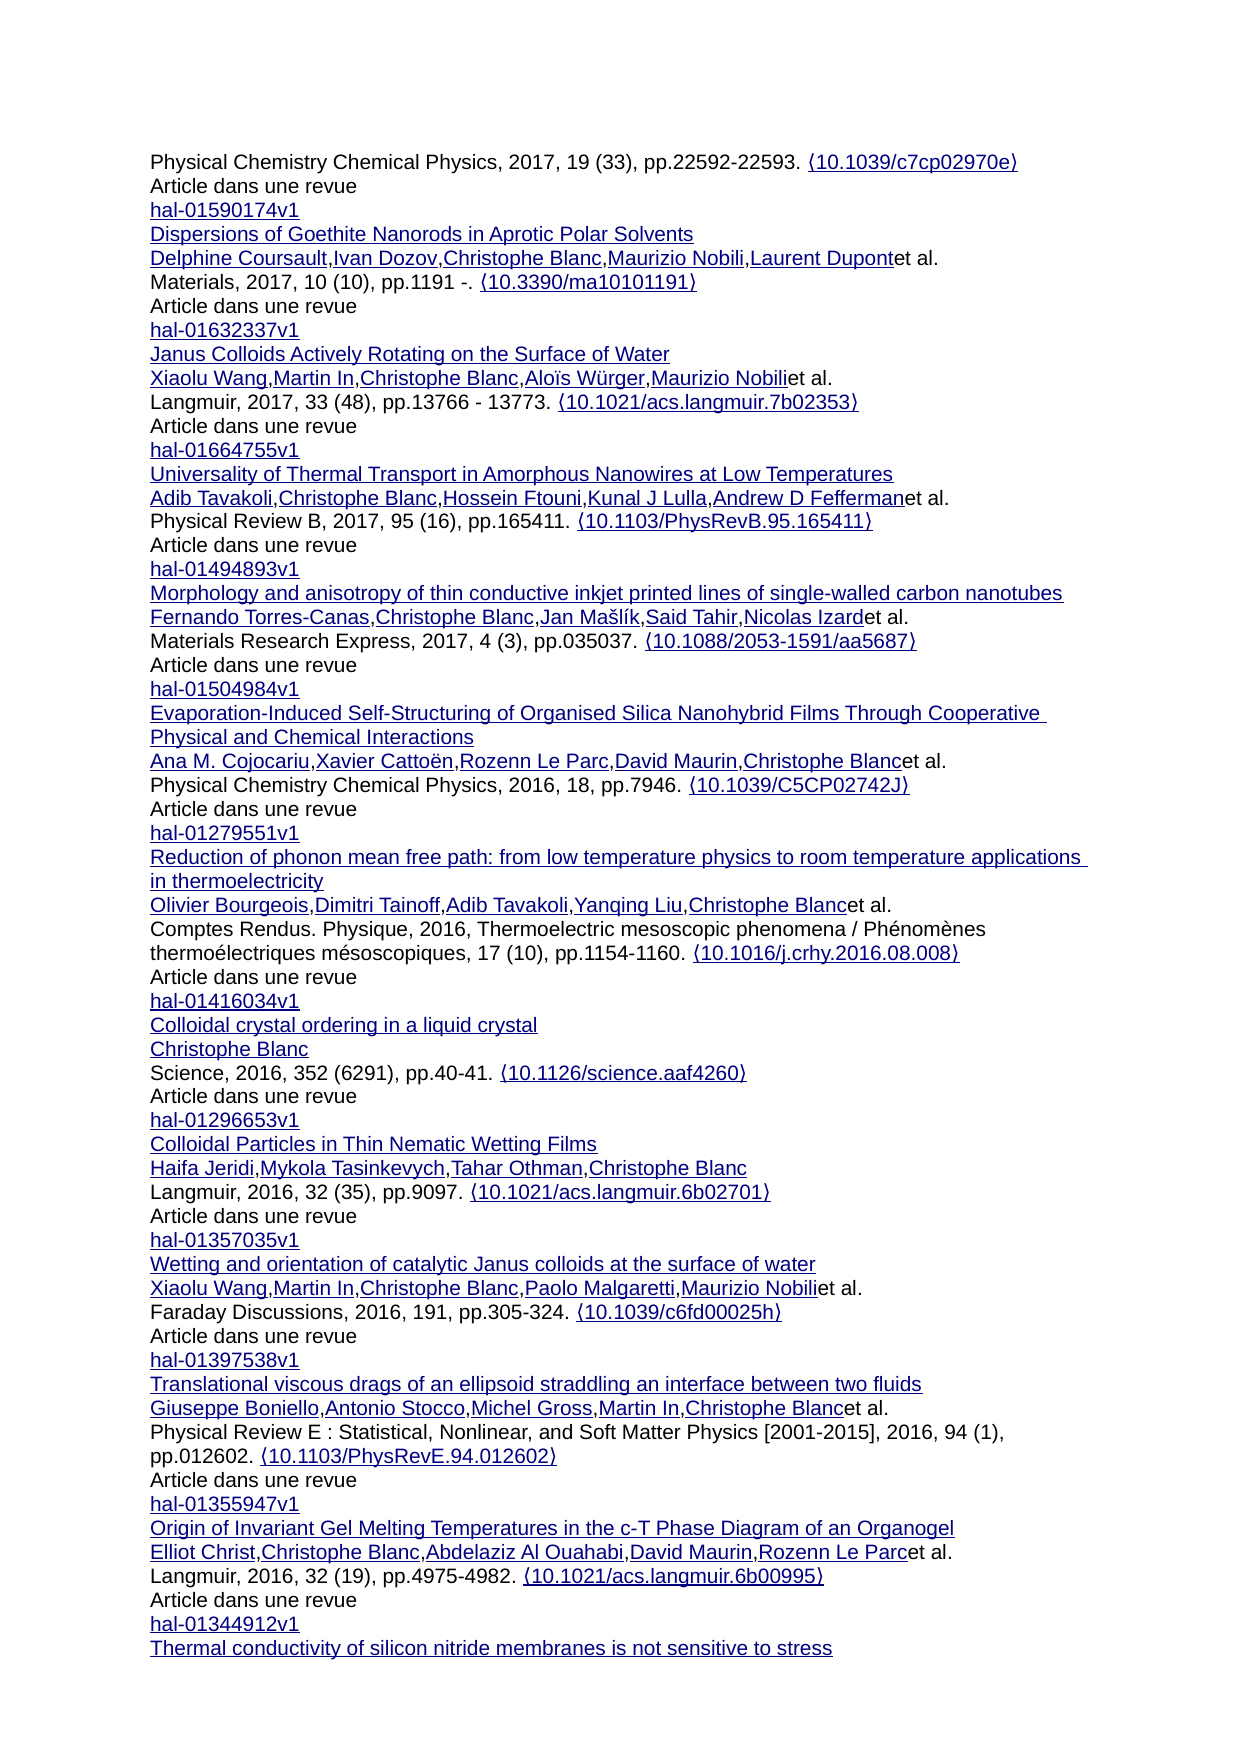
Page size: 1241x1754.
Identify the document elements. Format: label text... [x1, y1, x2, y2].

table_cell Translational viscous drags of an ellipsoid straddling an interface between two fluids Giuseppe Boniello,Antonio Stocco,Michel Gross,Martin In,Christophe Blancet al. Physical Review E : Statistical, Nonlinear, and Soft Matter Physics [2001-2015], 2016, 94 (1), pp.012602. ⟨10.1103/PhysRevE.94.012602⟩ Article dans une revue hal-01355947v1 [150, 1372, 1090, 1516]
table_cell Thermal conductivity of silicon nitride membranes is not sensitive to stress [150, 1635, 1090, 1659]
table_cell Morphology and anisotropy of thin conductive inkjet printed lines of single-walled carbon nanotubes Fernando Torres-Canas,Christophe Blanc,Jan Mašlík,Said Tahir,Nicolas Izardet al. Materials Research Express, 2017, 4 (3), pp.035037. ⟨10.1088/2053-1591/aa5687⟩ Article dans une revue hal-01504984v1 [150, 581, 1090, 701]
table_cell Universality of Thermal Transport in Amorphous Nanowires at Low Temperatures Adib Tavakoli,Christophe Blanc,Hossein Ftouni,Kunal J Lulla,Andrew D Feffermanet al. Physical Review B, 2017, 95 (16), pp.165411. ⟨10.1103/PhysRevB.95.165411⟩ Article dans une revue hal-01494893v1 [150, 461, 1090, 581]
table_cell Evaporation-Induced Self-Structuring of Organised Silica Nanohybrid Films Through Cooperative Physical and Chemical Interactions Ana M. Cojocariu,Xavier Cattoën,Rozenn Le Parc,David Maurin,Christophe Blancet al. Physical Chemistry Chemical Physics, 2016, 18, pp.7946. ⟨10.1039/C5CP02742J⟩ Article dans une revue hal-01279551v1 [150, 701, 1090, 845]
table_cell Dispersions of Goethite Nanorods in Aprotic Polar Solvents Delphine Coursault,Ivan Dozov,Christophe Blanc,Maurizio Nobili,Laurent Dupontet al. Materials, 2017, 10 (10), pp.1191 -. ⟨10.3390/ma10101191⟩ Article dans une revue hal-01632337v1 [150, 222, 1090, 342]
table_cell Colloidal Particles in Thin Nematic Wetting Films Haifa Jeridi,Mykola Tasinkevych,Tahar Othman,Christophe Blanc Langmuir, 2016, 32 (35), pp.9097. ⟨10.1021/acs.langmuir.6b02701⟩ Article dans une revue hal-01357035v1 [150, 1132, 1090, 1252]
table_cell Physical Chemistry Chemical Physics, 2017, 19 (33), pp.22592-22593. ⟨10.1039/c7cp02970e⟩ Article dans une revue hal-01590174v1 [150, 150, 1090, 222]
table_cell Origin of Invariant Gel Melting Temperatures in the c-T Phase Diagram of an Organogel Elliot Christ,Christophe Blanc,Abdelaziz Al Ouahabi,David Maurin,Rozenn Le Parcet al. Langmuir, 2016, 32 (19), pp.4975-4982. ⟨10.1021/acs.langmuir.6b00995⟩ Article dans une revue hal-01344912v1 [150, 1516, 1090, 1635]
table_cell Wetting and orientation of catalytic Janus colloids at the surface of water Xiaolu Wang,Martin In,Christophe Blanc,Paolo Malgaretti,Maurizio Nobiliet al. Faraday Discussions, 2016, 191, pp.305-324. ⟨10.1039/c6fd00025h⟩ Article dans une revue hal-01397538v1 [150, 1252, 1090, 1372]
table_cell Janus Colloids Actively Rotating on the Surface of Water Xiaolu Wang,Martin In,Christophe Blanc,Aloïs Würger,Maurizio Nobiliet al. Langmuir, 2017, 33 (48), pp.13766 - 13773. ⟨10.1021/acs.langmuir.7b02353⟩ Article dans une revue hal-01664755v1 [150, 342, 1090, 461]
table_cell Reduction of phonon mean free path: from low temperature physics to room temperature applications in thermoelectricity Olivier Bourgeois,Dimitri Tainoff,Adib Tavakoli,Yanqing Liu,Christophe Blancet al. Comptes Rendus. Physique, 2016, Thermoelectric mesoscopic phenomena / Phénomènes thermoélectriques mésoscopiques, 17 (10), pp.1154-1160. ⟨10.1016/j.crhy.2016.08.008⟩ Article dans une revue hal-01416034v1 [150, 845, 1090, 1012]
table_cell Colloidal crystal ordering in a liquid crystal Christophe Blanc Science, 2016, 352 (6291), pp.40-41. ⟨10.1126/science.aaf4260⟩ Article dans une revue hal-01296653v1 [150, 1013, 1090, 1132]
